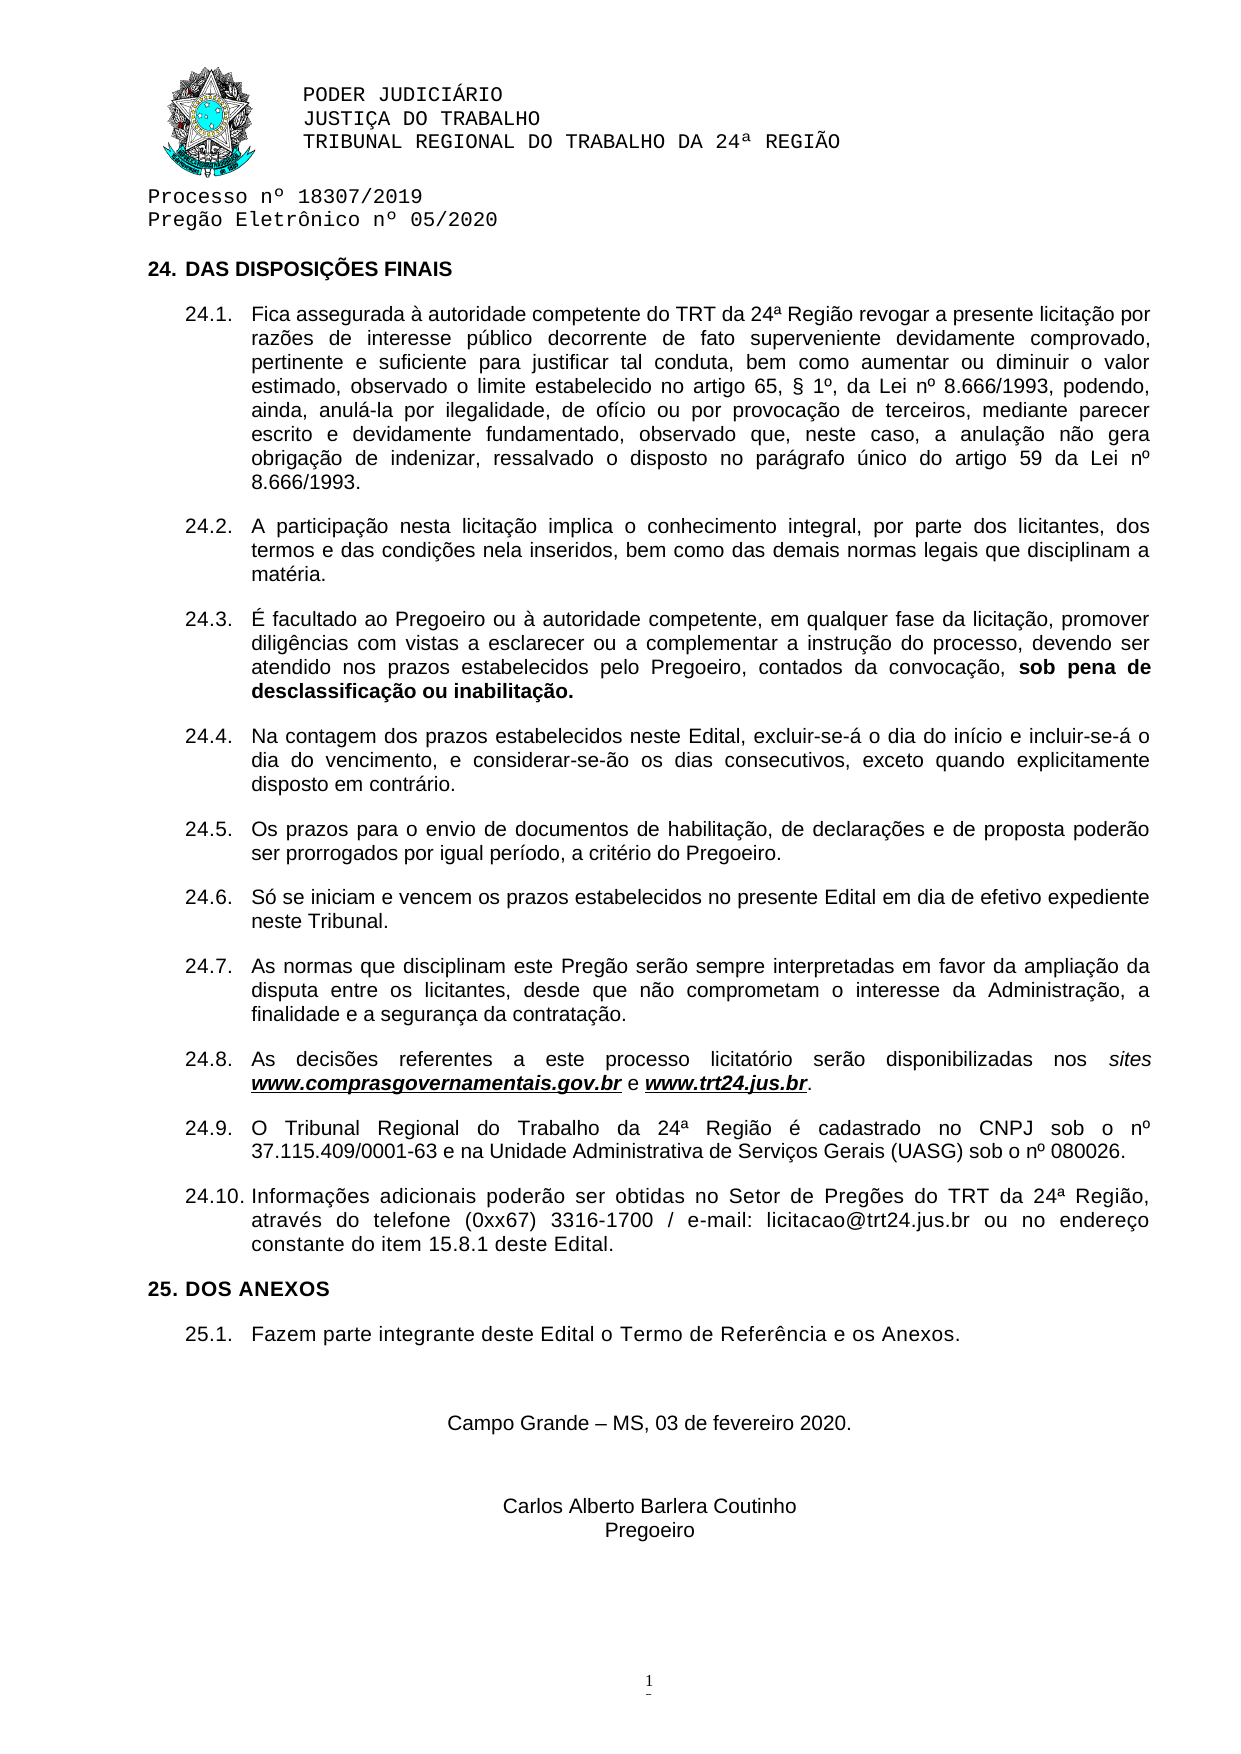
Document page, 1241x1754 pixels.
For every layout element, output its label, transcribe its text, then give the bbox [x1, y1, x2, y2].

list As normas que disciplinam este Pregão serão sempre interpretadas em favor da ampliação da disputa entre os licitantes, desde que não comprometam o interesse da Administração, a finalidade e a segurança da contratação. [185, 954, 1152, 1026]
list A participação nesta licitação implica o conhecimento integral, por parte dos licitantes, dos termos e das condições nela inseridos, bem como das demais normas legais que disciplinam a matéria. [185, 514, 1152, 586]
list O Tribunal Regional do Trabalho da 24ª Região é cadastrado no CNPJ sob o nº 37.115.409/0001-63 e na Unidade Administrativa de Serviços Gerais (UASG) sob o nº 080026. [185, 1115, 1152, 1163]
list É facultado ao Pregoeiro ou à autoridade competente, em qualquer fase da licitação, promover diligências com vistas a esclarecer ou a complementar a instrução do processo, devendo ser atendido nos prazos estabelecidos pelo Pregoeiro, contados da convocação, sob pena de desclassificação ou inabilitação. [185, 607, 1152, 703]
list Fica assegurada à autoridade competente do TRT da 24ª Região revogar a presente licitação por razões de interesse público decorrente de fato superveniente devidamente comprovado, pertinente e suficiente para justificar tal conduta, bem como aumentar ou diminuir o valor estimado, observado o limite estabelecido no artigo 65, § 1º, da Lei nº 8.666/1993, podendo, ainda, anulá-la por ilegalidade, de ofício ou por provocação de terceiros, mediante parecer escrito e devidamente fundamentado, observado que, neste caso, a anulação não gera obrigação de indenizar, ressalvado o disposto no parágrafo único do artigo 59 da Lei nº 8.666/1993. [185, 302, 1152, 493]
text Campo Grande – MS, 03 de fevereiro 2020. [148, 1411, 1152, 1435]
list As decisões referentes a este processo licitatório serão disponibilizadas nos sites www.comprasgovernamentais.gov.br e www.trt24.jus.br. [185, 1047, 1152, 1094]
list Só se iniciam e vencem os prazos estabelecidos no presente Edital em dia de efetivo expediente neste Tribunal. [185, 885, 1152, 933]
text Carlos Alberto Barlera Coutinho [148, 1493, 1152, 1517]
list DOS ANEXOS [148, 1277, 1152, 1301]
list Os prazos para o envio de documentos de habilitação, de declarações e de proposta poderão ser prorrogados por igual período, a critério do Pregoeiro. [185, 816, 1152, 864]
list Informações adicionais poderão ser obtidas no Setor de Pregões do TRT da 24ª Região, através do telefone (0xx67) 3316-1700 / e-mail: licitacao@trt24.jus.br ou no endereço constante do item 15.8.1 deste Edital. [185, 1184, 1152, 1256]
list Na contagem dos prazos estabelecidos neste Edital, excluir-se-á o dia do início e incluir-se-á o dia do vencimento, e considerar-se-ão os dias consecutivos, exceto quando explicitamente disposto em contrário. [185, 724, 1152, 796]
list Fazem parte integrante deste Edital o Termo de Referência e os Anexos. [185, 1322, 1152, 1346]
list DAS DISPOSIÇÕES FINAIS [148, 257, 1152, 281]
text Pregoeiro [148, 1517, 1152, 1541]
picture [162, 66, 257, 178]
